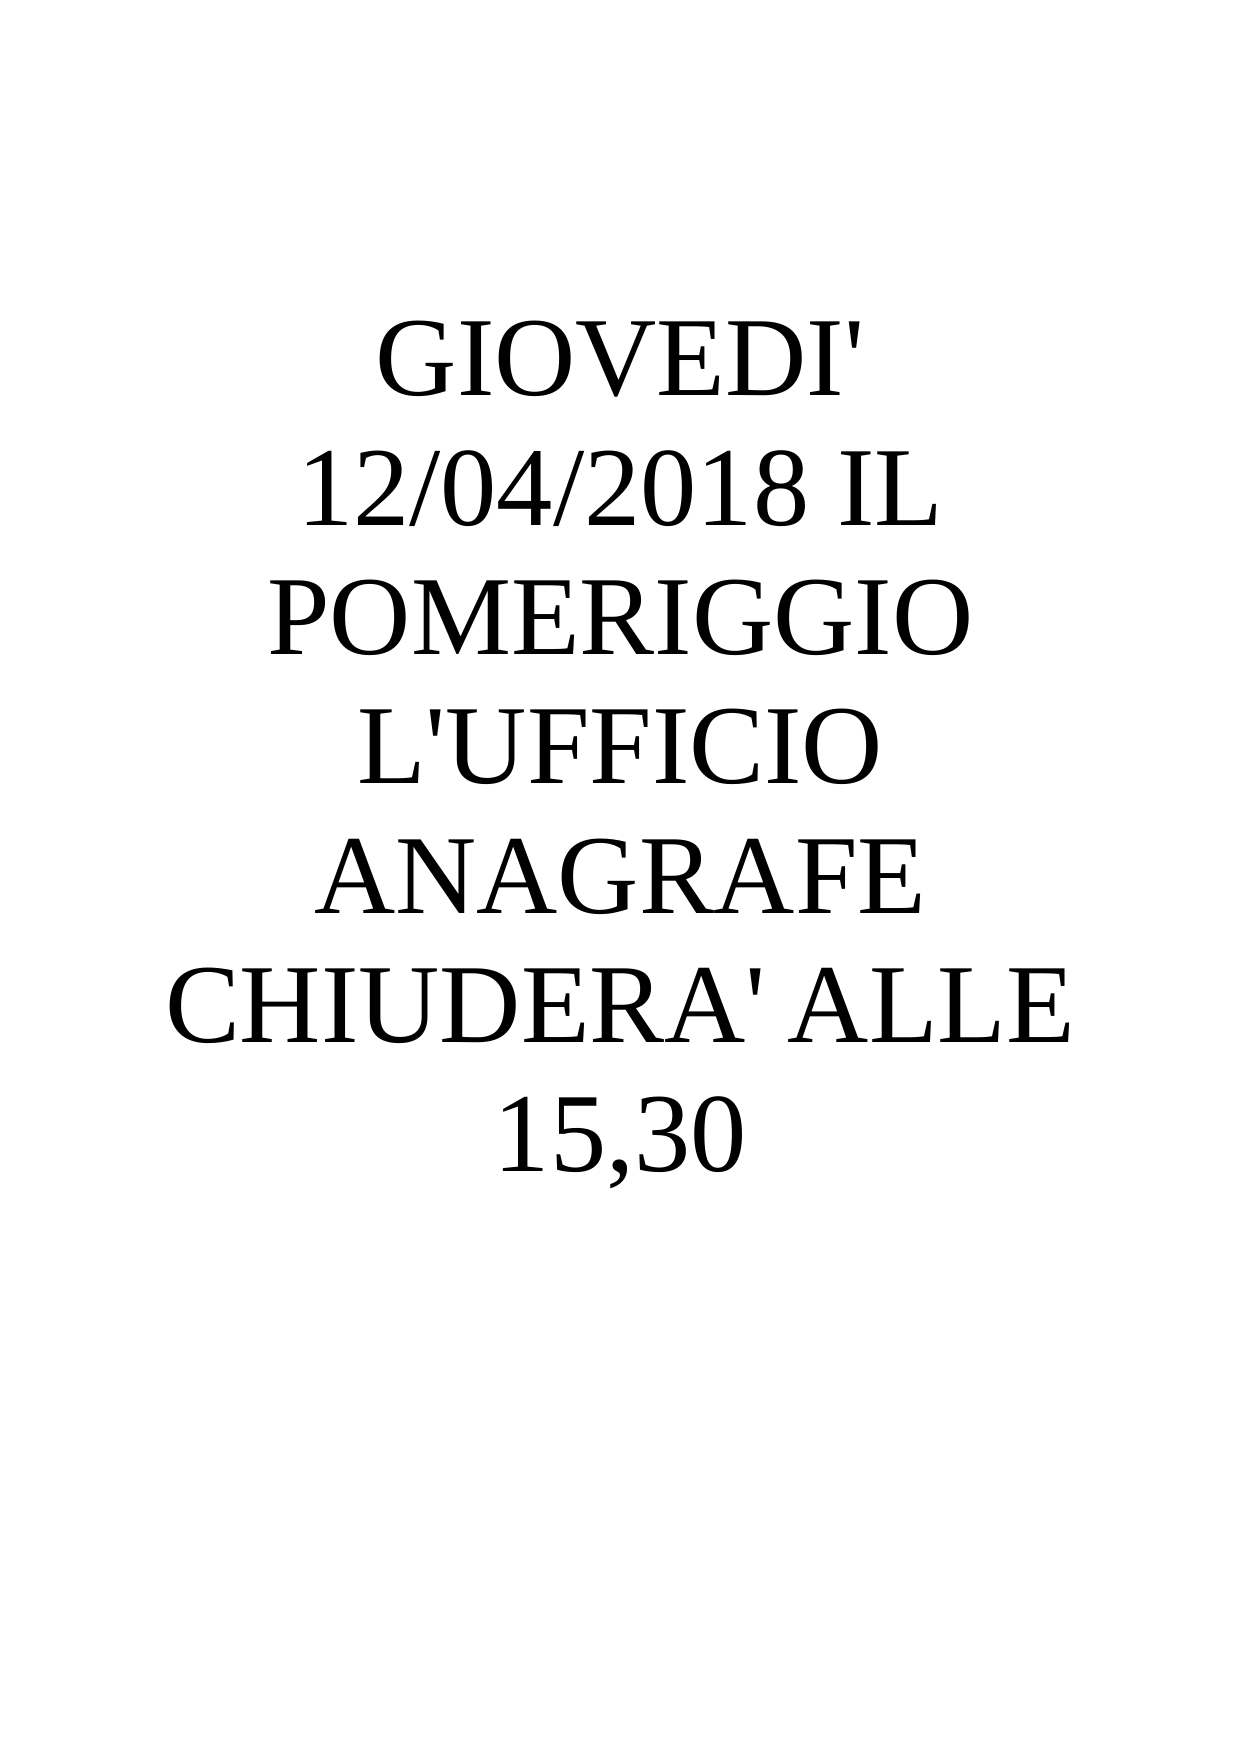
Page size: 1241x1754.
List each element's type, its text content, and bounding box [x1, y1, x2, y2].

text GIOVEDI' 12/04/2018 IL POMERIGGIO L'UFFICIO ANAGRAFE CHIUDERA' ALLE 15,30 [118, 291, 1122, 1196]
